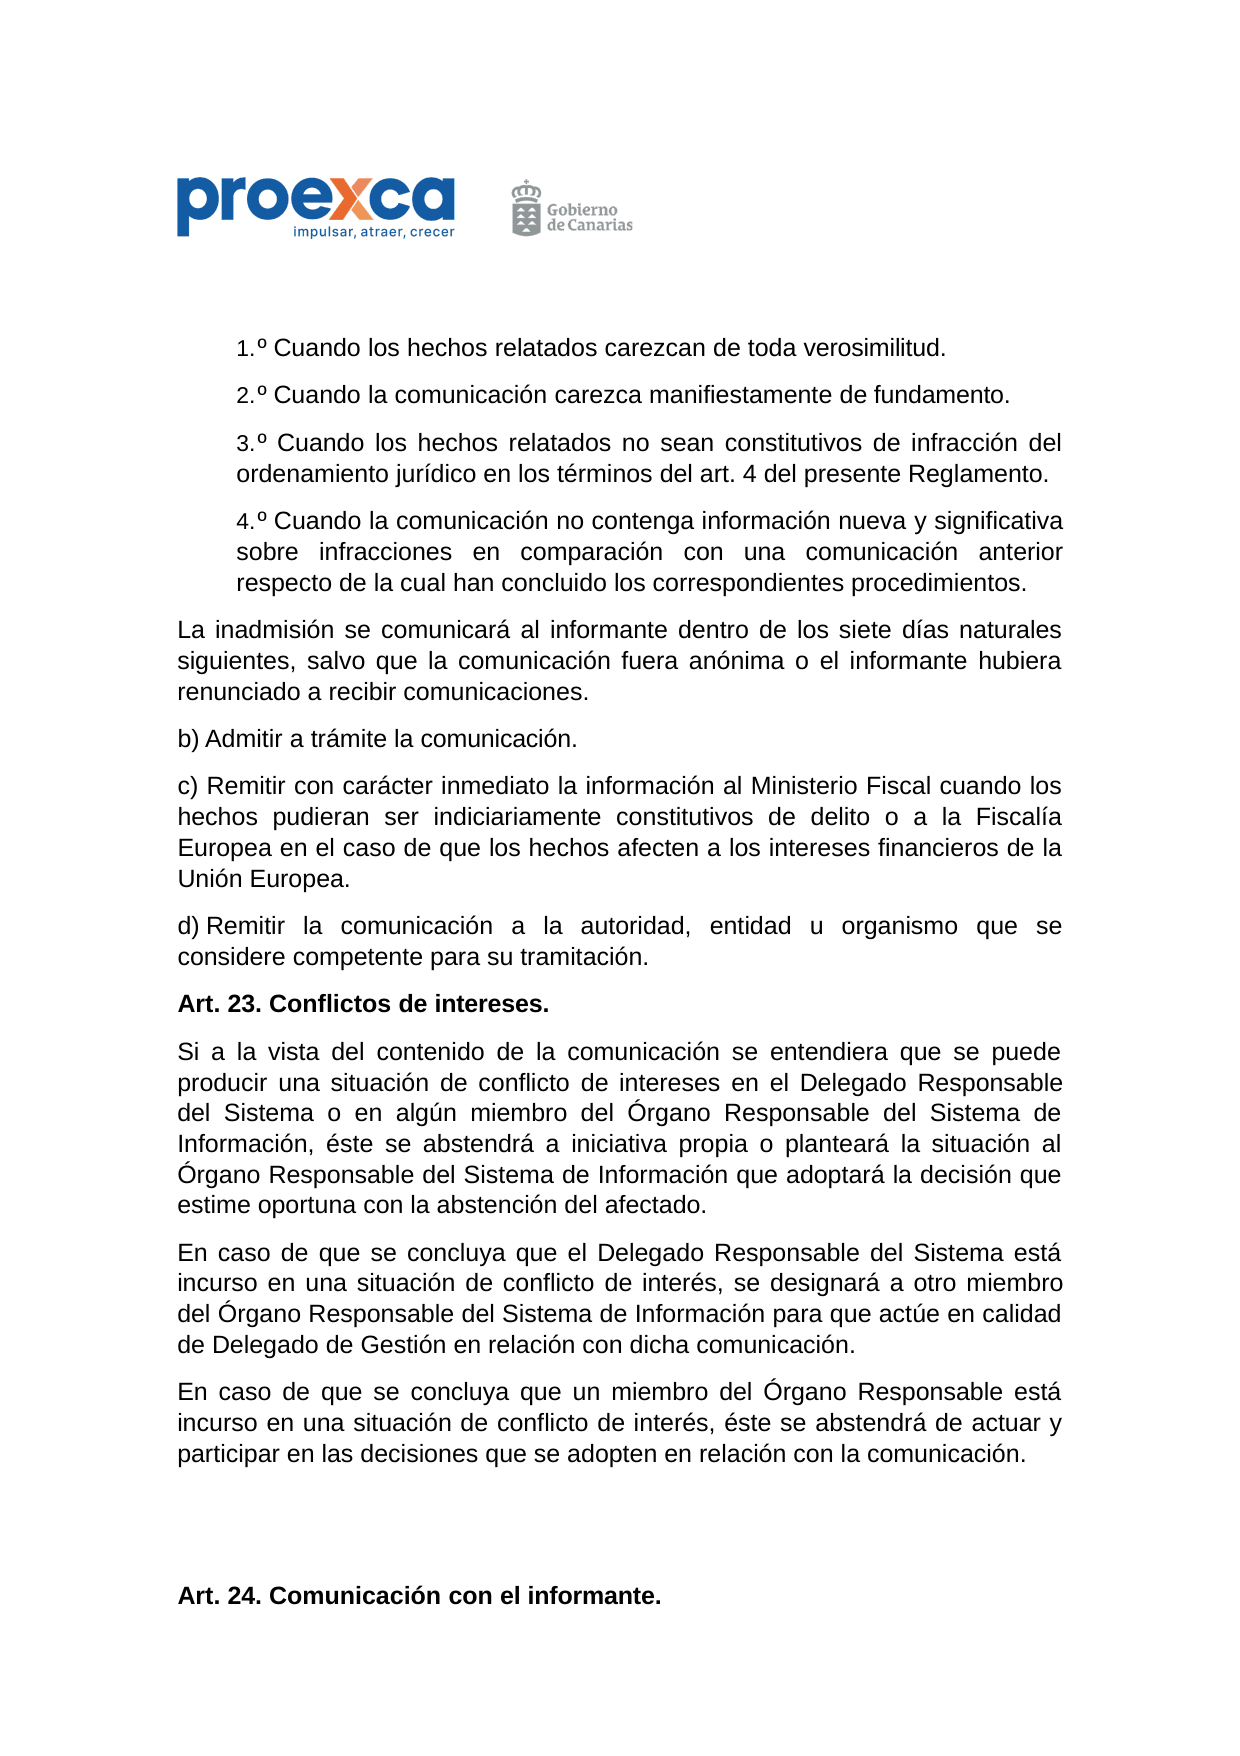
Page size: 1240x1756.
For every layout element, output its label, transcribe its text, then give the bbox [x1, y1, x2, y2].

text Si a la vista del contenido de la comunicación se entendiera que se puede producir una situación de conflicto de intereses en el Delegado Responsable del Sistema o en algún miembro del Órgano Responsable del Sistema de Información, éste se abstendrá a iniciativa propia o planteará la situación al Órgano Responsable del Sistema de Información que adoptará la decisión que estime oportuna con la abstención del afectado. [177, 1037, 1063, 1219]
list Remitir la comunicación a la autoridad, entidad u organismo que se considere competente para su tramitación. [177, 911, 1063, 970]
subtitle Art. 23. Conflictos de intereses. [177, 989, 1077, 1018]
text La inadmisión se comunicará al informante dentro de los siete días naturales siguientes, salvo que la comunicación fuera anónima o el informante hubiera renunciado a recibir comunicaciones. [177, 615, 1063, 705]
text En caso de que se concluya que un miembro del Órgano Responsable está incurso en una situación de conflicto de interés, éste se abstendrá de actuar y participar en las decisiones que se adopten en relación con la comunicación. [177, 1377, 1063, 1467]
subtitle Art. 24. Comunicación con el informante. [177, 1581, 1077, 1610]
list º Cuando la comunicación carezca manifiestamente de fundamento. [236, 380, 1077, 409]
list º Cuando los hechos relatados carezcan de toda verosimilitud. [236, 333, 1077, 361]
list Remitir con carácter inmediato la información al Ministerio Fiscal cuando los hechos pudieran ser indiciariamente constitutivos de delito o a la Fiscalía Europea en el caso de que los hechos afecten a los intereses financieros de la Unión Europea. [177, 771, 1063, 892]
list º Cuando los hechos relatados no sean constitutivos de infracción del ordenamiento jurídico en los términos del art. 4 del presente Reglamento. [236, 428, 1063, 488]
text En caso de que se concluya que el Delegado Responsable del Sistema está incurso en una situación de conflicto de interés, se designará a otro miembro del Órgano Responsable del Sistema de Información para que actúe en calidad de Delegado de Gestión en relación con dicha comunicación. [177, 1238, 1063, 1358]
list Admitir a trámite la comunicación. [177, 724, 1077, 752]
list º Cuando la comunicación no contenga información nueva y significativa sobre infracciones en comparación con una comunicación anterior respecto de la cual han concluido los correspondientes procedimientos. [236, 506, 1063, 597]
